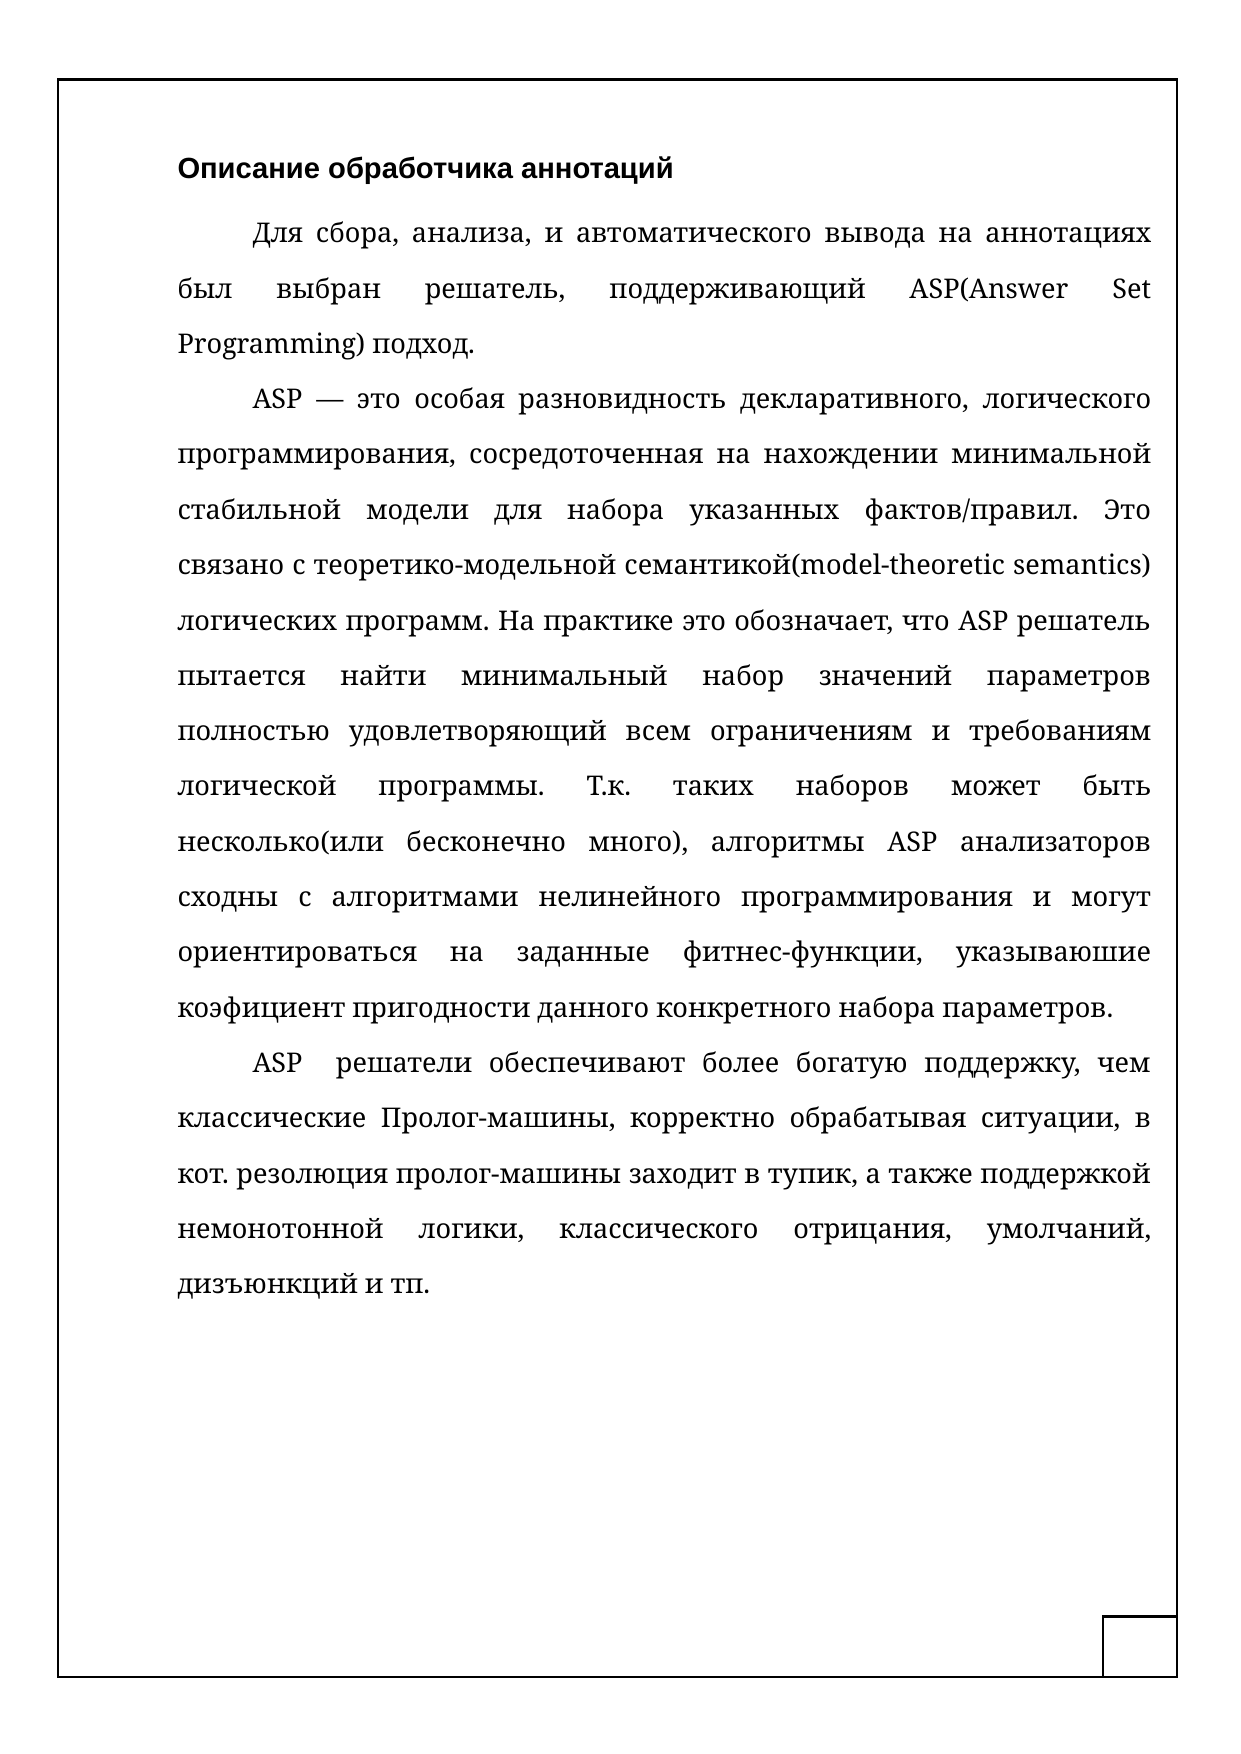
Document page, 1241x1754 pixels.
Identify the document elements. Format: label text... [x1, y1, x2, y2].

text ASP — это особая разновидность декларативного, логического программирования, сосредоточенная на нахождении минимальной стабильной модели для набора указанных фактов/правил. Это связано с теоретико-модельной семантикой(model-theoretic semantics) логических программ. На практике это обозначает, что ASP решатель пытается найти минимальный набор значений параметров полностью удовлетворяющий всем ограничениям и требованиям логической программы. Т.к. таких наборов может быть несколько(или бесконечно много), алгоритмы ASP анализаторов сходны с алгоритмами нелинейного программирования и могут ориентироваться на заданные фитнес-функции, указываюшие коэфициент пригодности данного конкретного набора параметров. [177, 380, 1152, 1025]
text ASP решатели обеспечивают более богатую поддержку, чем классические Пролог-машины, корректно обрабатывая ситуации, в кот. резолюция пролог-машины заходит в тупик, а также поддержкой немонотонной логики, классического отрицания, умолчаний, дизъюнкций и тп. [177, 1043, 1152, 1302]
subtitle Описание обработчика аннотаций [177, 151, 1152, 184]
text Для сбора, анализа, и автоматического вывода на аннотациях был выбран решатель, поддерживающий ASP(Answer Set Programming) подход. [177, 214, 1152, 361]
